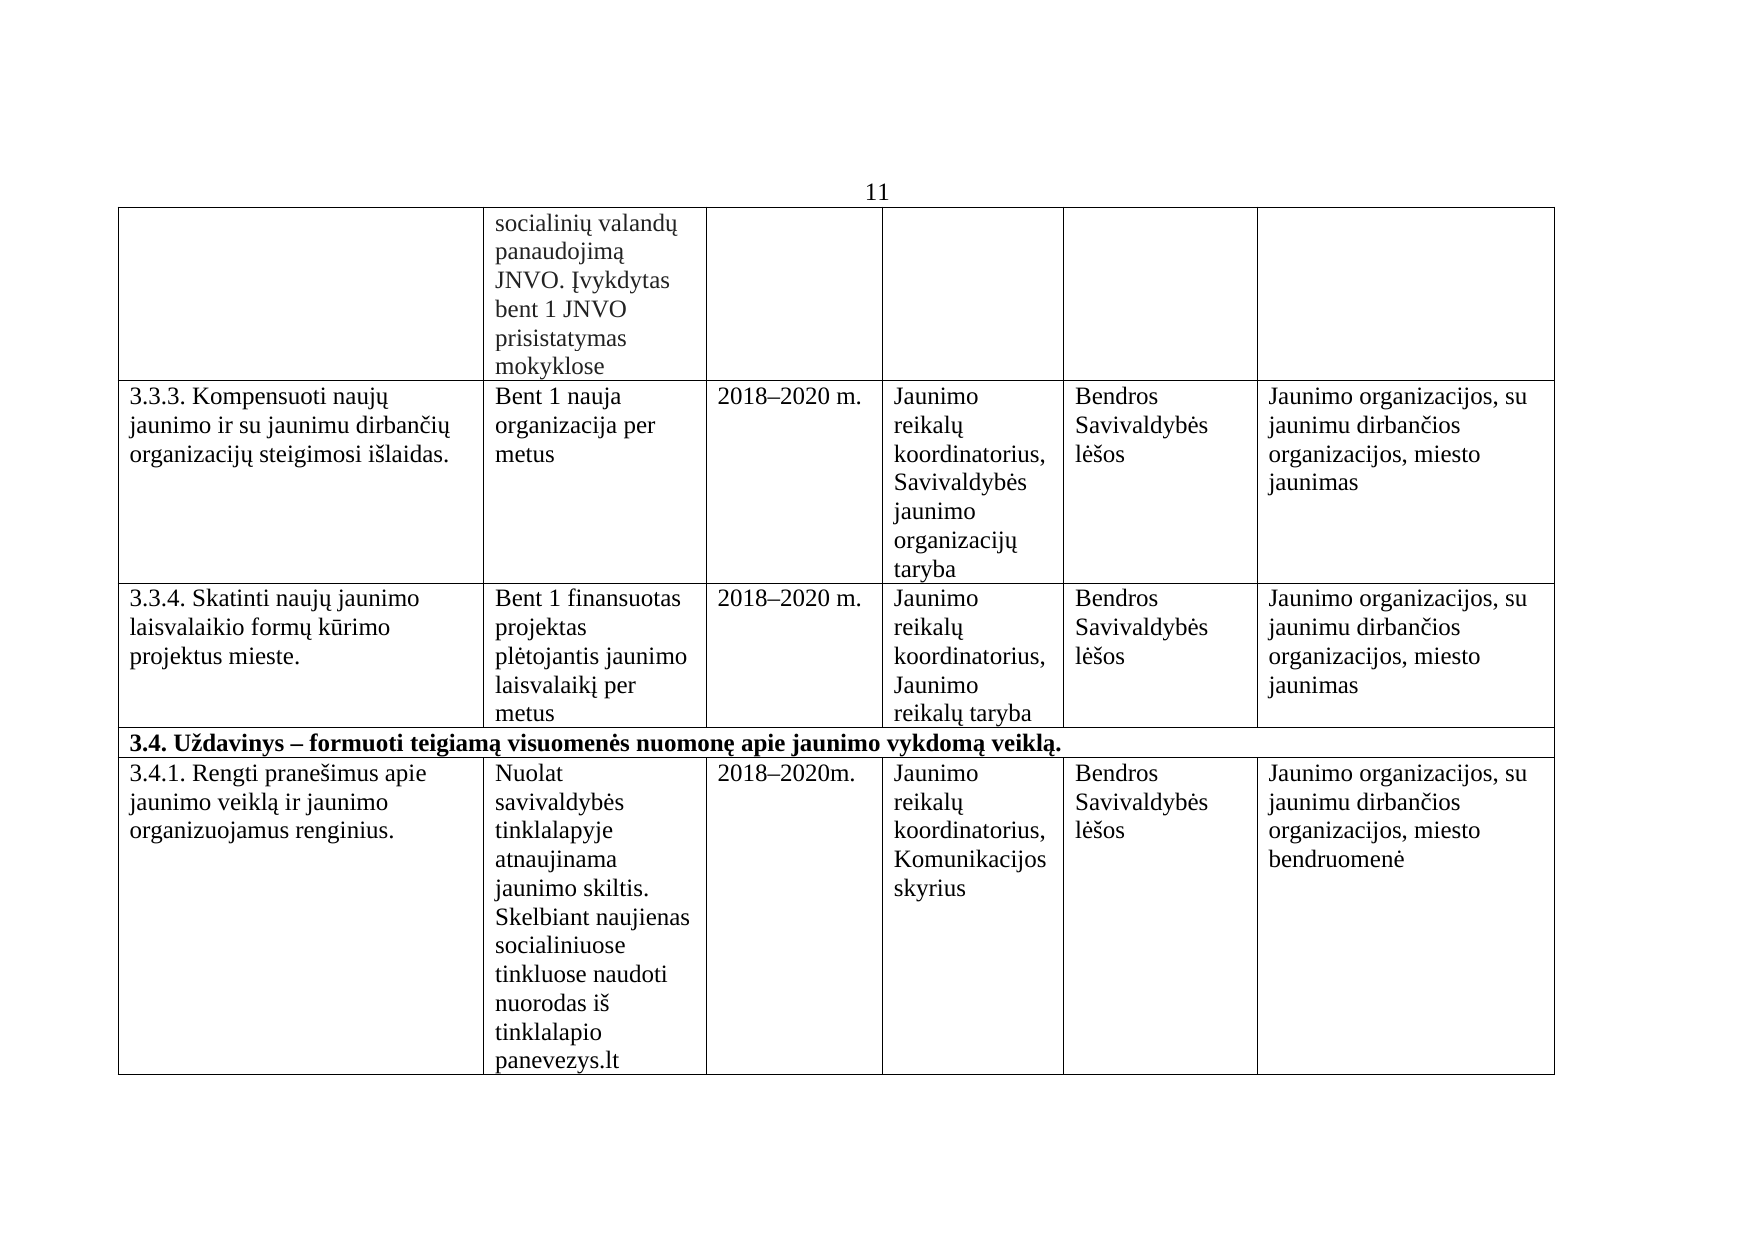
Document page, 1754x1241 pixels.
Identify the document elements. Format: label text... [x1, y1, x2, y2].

table_cell Jaunimo organizacijos, su jaunimu dirbančios organizacijos, miesto bendruomenė [1258, 758, 1554, 1074]
table_cell [1258, 208, 1554, 380]
table_cell Jaunimo reikalų koordinatorius, Komunikacijos skyrius [883, 758, 1063, 1074]
table_cell 3.4.1. Rengti pranešimus apie jaunimo veiklą ir jaunimo organizuojamus renginius. [119, 758, 483, 1074]
table_cell 3.3.4. Skatinti naujų jaunimo laisvalaikio formų kūrimo projektus mieste. [119, 584, 483, 727]
table_cell 3.3.3. Kompensuoti naujų jaunimo ir su jaunimu dirbančių organizacijų steigimosi išlaidas. [119, 381, 483, 582]
table_cell [119, 208, 483, 380]
table_cell Bendros Savivaldybės lėšos [1064, 381, 1257, 582]
table_cell Bent 1 finansuotas projektas plėtojantis jaunimo laisvalaikį per metus [484, 584, 706, 727]
table_cell [883, 208, 1063, 380]
table_cell Bent 1 nauja organizacija per metus [484, 381, 706, 582]
table_cell [1064, 208, 1257, 380]
table_cell Jaunimo reikalų koordinatorius, Jaunimo reikalų taryba [883, 584, 1063, 727]
table_cell Bendros Savivaldybės lėšos [1064, 584, 1257, 727]
table_cell 2018–2020m. [707, 758, 882, 1074]
table_cell [707, 208, 882, 380]
table_cell 2018–2020 m. [707, 584, 882, 727]
table_cell 2018–2020 m. [707, 381, 882, 582]
table_cell 3.4. Uždavinys – formuoti teigiamą visuomenės nuomonę apie jaunimo vykdomą veiklą. [119, 728, 1554, 757]
table_cell Jaunimo organizacijos, su jaunimu dirbančios organizacijos, miesto jaunimas [1258, 381, 1554, 582]
table_cell socialinių valandų panaudojimą JNVO. Įvykdytas bent 1 JNVO prisistatymas mokyklose [484, 208, 706, 380]
table_cell Bendros Savivaldybės lėšos [1064, 758, 1257, 1074]
table_cell Jaunimo reikalų koordinatorius, Savivaldybės jaunimo organizacijų taryba [883, 381, 1063, 582]
table_cell Jaunimo organizacijos, su jaunimu dirbančios organizacijos, miesto jaunimas [1258, 584, 1554, 727]
table_cell Nuolat savivaldybės tinklalapyje atnaujinama jaunimo skiltis. Skelbiant naujienas socialiniuose tinkluose naudoti nuorodas iš tinklalapio panevezys.lt [484, 758, 706, 1074]
